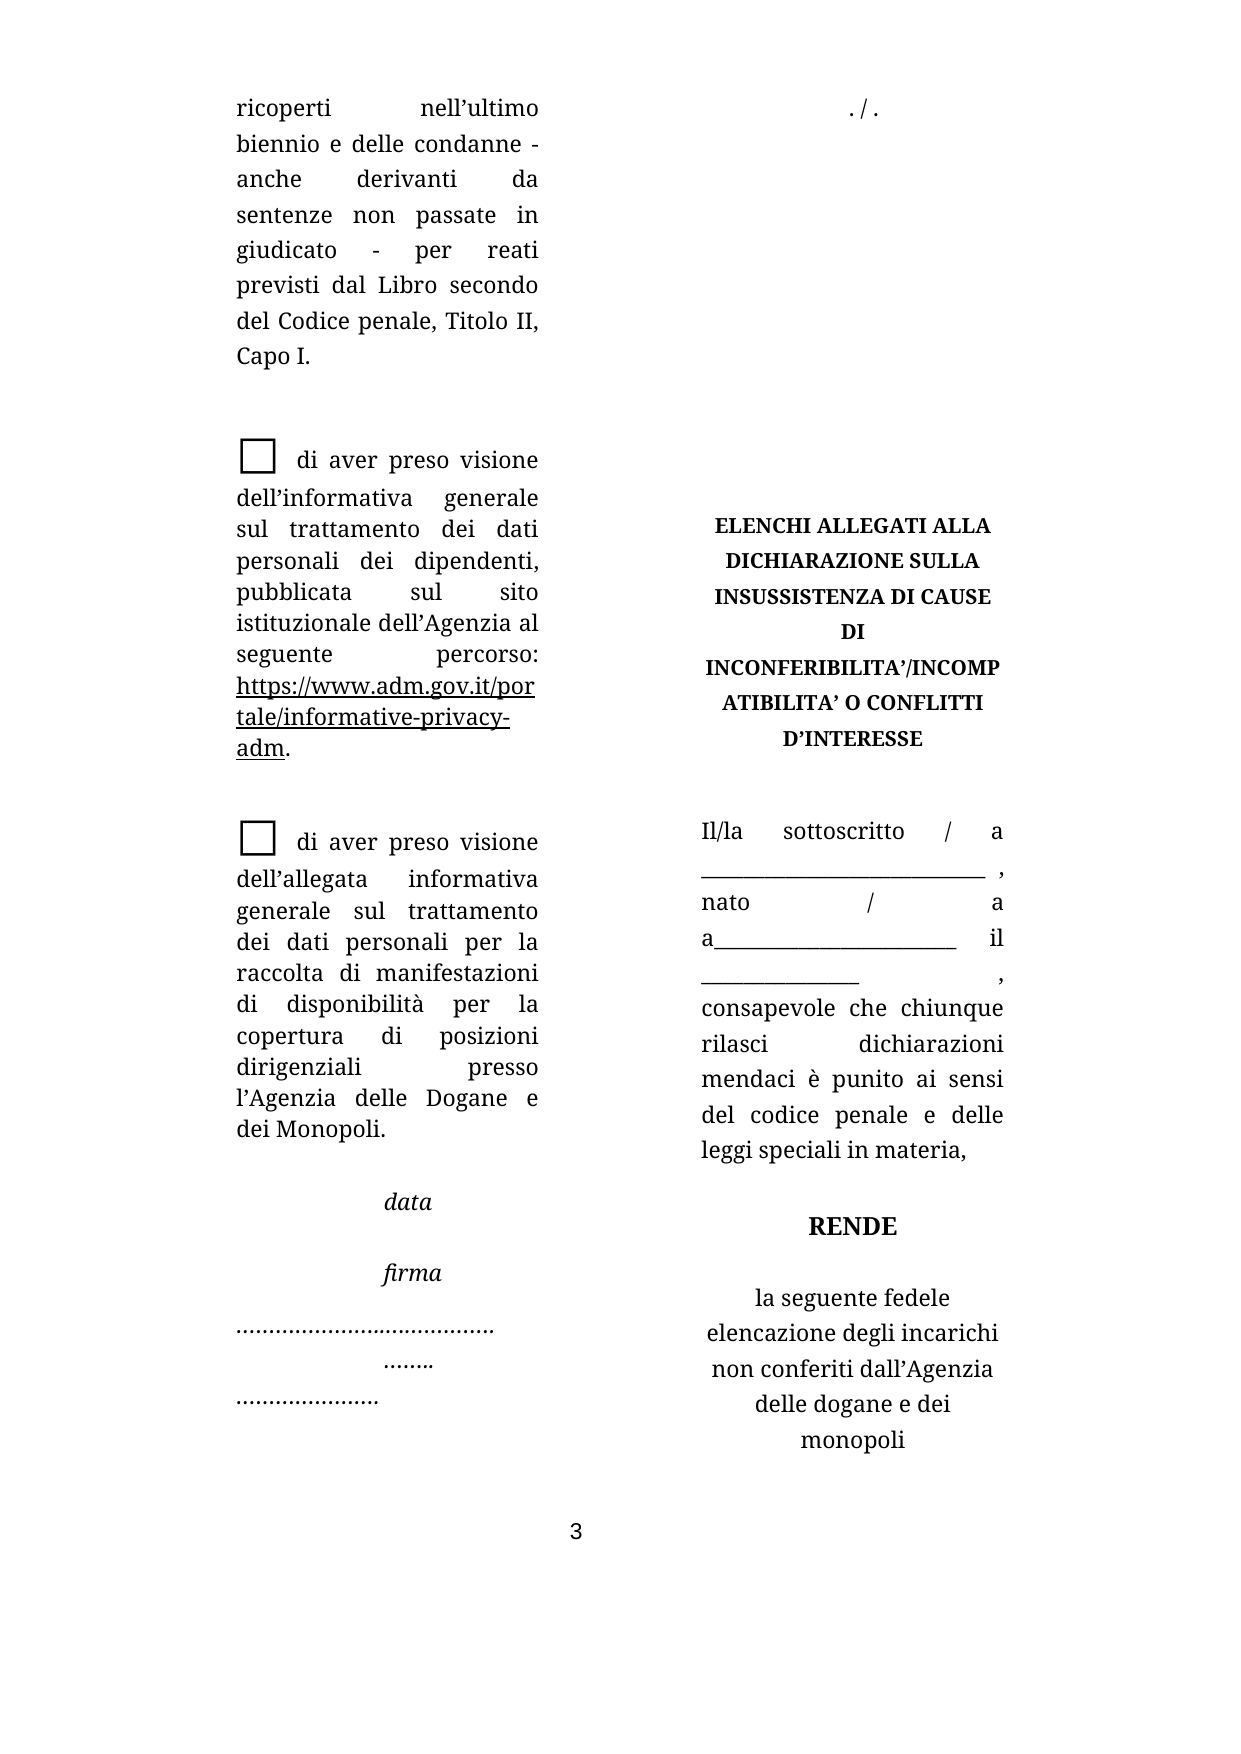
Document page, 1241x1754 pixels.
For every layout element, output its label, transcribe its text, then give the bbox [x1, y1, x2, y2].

text ELENCHI ALLEGATI ALLA DICHIARAZIONE SULLA INSUSSISTENZA DI CAUSE DI INCONFERIBILITA’/INCOMPATIBILITA’ O CONFLITTI D’INTERESSE [701, 505, 1004, 753]
text la seguente fedele elencazione degli incarichi non conferiti dall’Agenzia delle dogane e dei monopoli [701, 1278, 1004, 1455]
text …………………..….…………. ……..…………………. [236, 1305, 539, 1411]
text . / . [701, 88, 1004, 124]
text □ di aver preso visione dell’informativa generale sul trattamento dei dati personali dei dipendenti, pubblicata sul sito istituzionale dell’Agenzia al seguente percorso: https://www.adm.gov.it/portale/informative-privacy-adm. [236, 420, 539, 763]
text data firma [310, 1182, 539, 1288]
text Il/la sottoscritto / a ___________________________ , nato / a a_______________________ il _______________ , consapevole che chiunque rilasci dichiarazioni mendaci è punito ai sensi del codice penale e delle leggi speciali in materia, [701, 811, 1004, 1166]
text [236, 1428, 539, 1499]
text □ di aver preso visione dell’allegata informativa generale sul trattamento dei dati personali per la raccolta di manifestazioni di disponibilità per la copertura di posizioni dirigenziali presso l’Agenzia delle Dogane e dei Monopoli. [236, 801, 539, 1144]
text ricoperti nell’ultimo biennio e delle condanne - anche derivanti da sentenze non passate in giudicato - per reati previsti dal Libro secondo del Codice penale, Titolo II, Capo I. [236, 88, 539, 372]
text RENDE [701, 1207, 1004, 1243]
